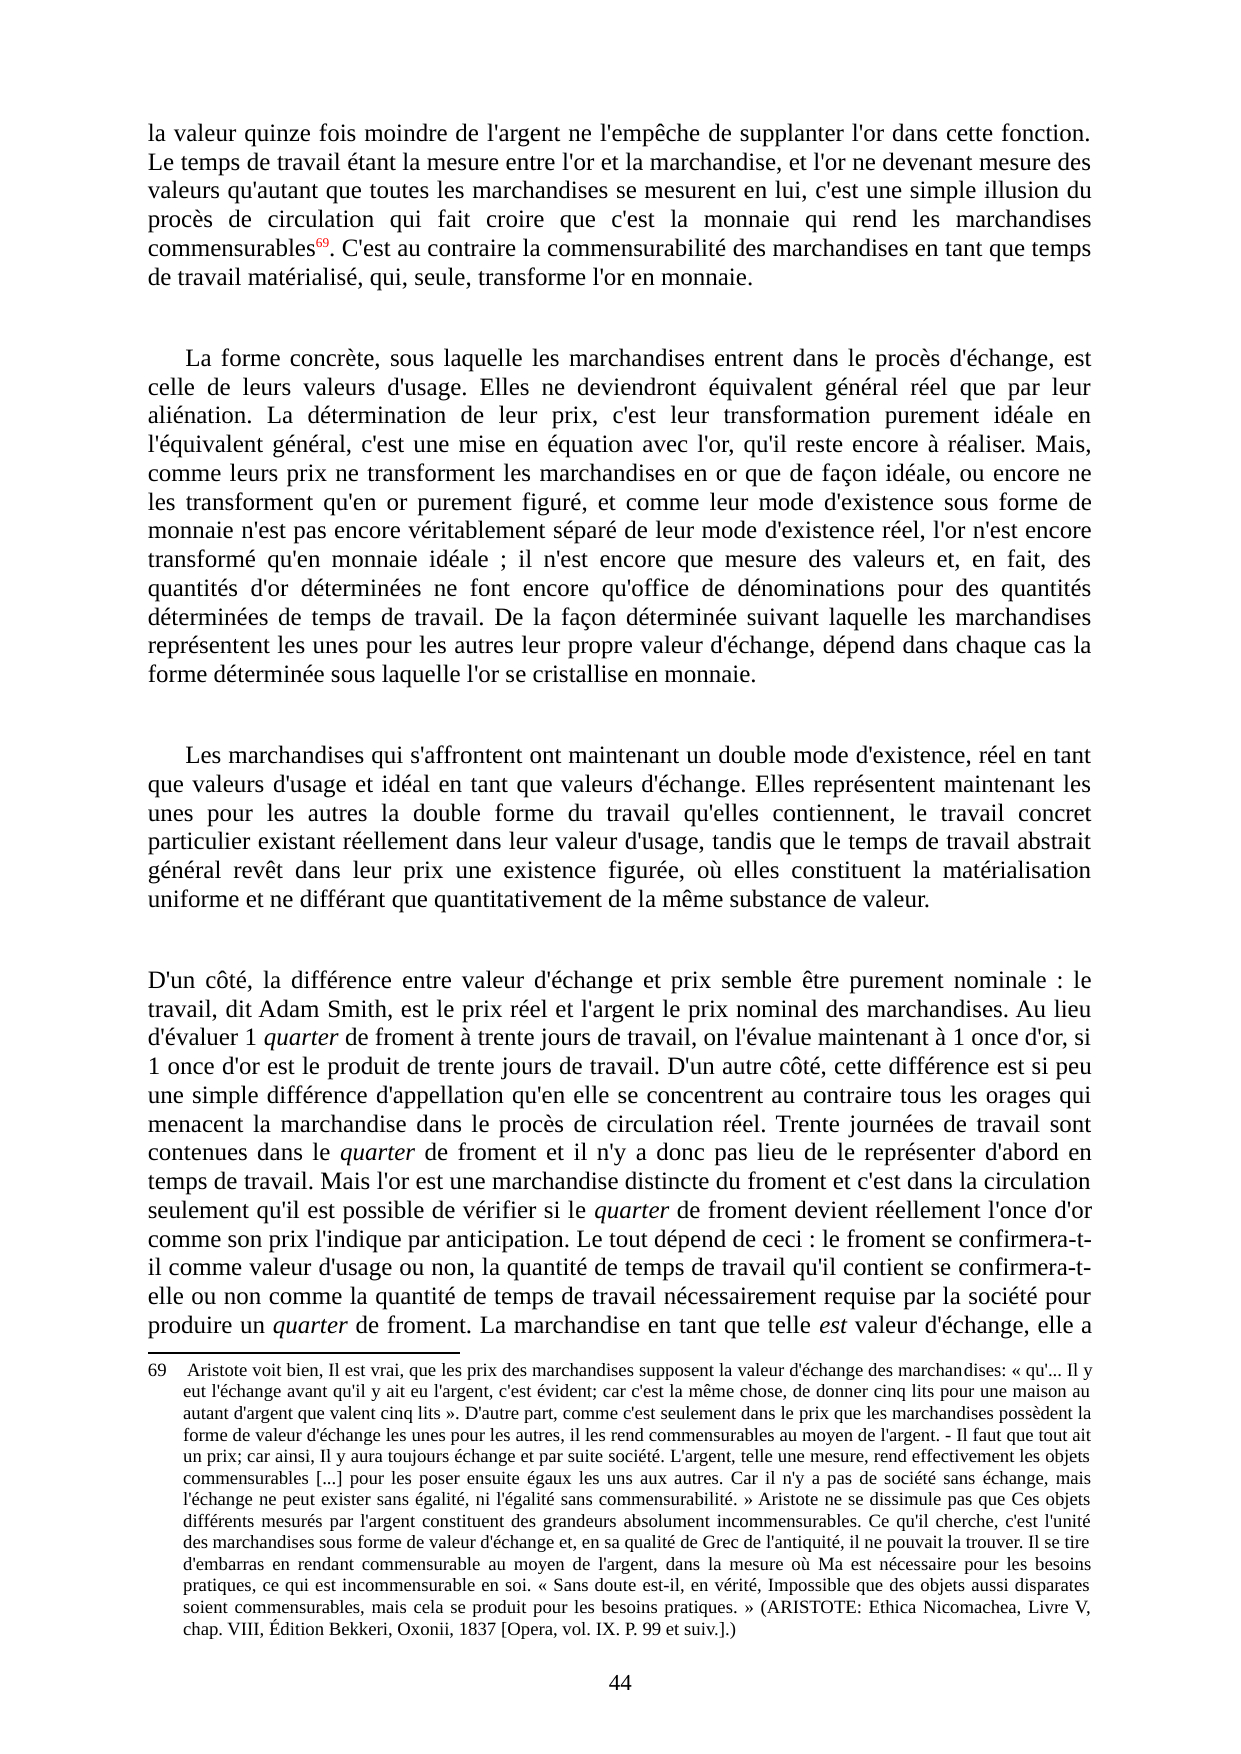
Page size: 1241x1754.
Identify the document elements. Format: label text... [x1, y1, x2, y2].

text Les marchandises qui s'affrontent ont maintenant un double mode d'existence, réel en tant que valeurs d'usage et idéal en tant que valeurs d'échange. Elles représentent maintenant les unes pour les autres la double forme du travail qu'elles contiennent, le travail concret particulier existant réellement dans leur valeur d'usage, tandis que le temps de travail abstrait général revêt dans leur prix une existence figurée, où elles constituent la matérialisation uniforme et ne différant que quantitativement de la même substance de valeur. [148, 740, 1093, 913]
text la valeur quinze fois moindre de l'argent ne l'empêche de supplanter l'or dans cette fonction. Le temps de travail étant la mesure entre l'or et la marchandise, et l'or ne devenant mesure des valeurs qu'autant que toutes les marchandises se mesurent en lui, c'est une simple illusion du procès de circulation qui fait croire que c'est la monnaie qui rend les marchandises commensurables. C'est au contraire la commensurabilité des marchandises en tant que temps de travail matérialisé, qui, seule, transforme l'or en monnaie. [148, 118, 1093, 291]
text La forme concrète, sous laquelle les marchandises entrent dans le procès d'échange, est celle de leurs valeurs d'usage. Elles ne deviendront équivalent général réel que par leur aliénation. La détermination de leur prix, c'est leur transformation purement idéale en l'équivalent général, c'est une mise en équation avec l'or, qu'il reste encore à réaliser. Mais, comme leurs prix ne transforment les marchandises en or que de façon idéale, ou encore ne les transforment qu'en or purement figuré, et comme leur mode d'existence sous forme de mon­­naie n'est pas encore véritablement séparé de leur mode d'existence réel, l'or n'est encore trans­formé qu'en monnaie idéale ; il n'est encore que mesure des valeurs et, en fait, des quantités d'or déterminées ne font encore qu'office de dénominations pour des quantités déterminées de temps de travail. De la façon déterminée suivant laquelle les marchandises représentent les unes pour les autres leur propre valeur d'échange, dépend dans chaque cas la forme déterminée sous laquelle l'or se cristallise en monnaie. [148, 343, 1093, 688]
text Aristote voit bien, Il est vrai, que les prix des marchandises supposent la valeur d'échange des marchan­dises: « qu'... Il y eut l'échange avant qu'il y ait eu l'argent, c'est évident; car c'est la même chose, de donner cinq lits pour une maison au autant d'argent que valent cinq lits ». D'autre part, comme c'est seulement dans le prix que les marchandises possèdent la forme de valeur d'échange les unes pour les autres, il les rend commensurables au moyen de l'argent. - Il faut que tout ait un prix; car ainsi, Il y aura toujours échange et par suite société. L'argent, telle une mesure, rend effectivement les objets commensurables [...] pour les poser ensuite égaux les uns aux autres. Car il n'y a pas de société sans échange, mais l'échange ne peut exister sans égalité, ni l'égalité sans commensurabilité. » Aristote ne se dissimule pas que Ces objets différents mesurés par l'argent constituent des grandeurs absolument incommensurables. Ce qu'il cherche, c'est l'unité des marchandises sous forme de valeur d'échange et, en sa qualité de Grec de l'antiquité, il ne pouvait la trouver. Il se tire d'embarras en rendant commensurable au moyen de l'argent, dans la mesure où Ma est nécessaire pour les besoins pratiques, ce qui est incommensurable en soi. « Sans doute est-il, en vérité, Impossible que des objets aussi disparates soient commensurables, mais cela se produit pour les besoins pratiques. » (ARISTOTE: Ethica Nicomachea, Livre V, chap. VIII, Édition Bekkeri, Oxonii, 1837 [Opera, vol. IX. P. 99 et suiv.].) [148, 1359, 1093, 1639]
text D'un côté, la différence entre valeur d'échange et prix semble être purement nominale : le travail, dit Adam Smith, est le prix réel et l'argent le prix nominal des marchandises. Au lieu d'évaluer 1 quarter de froment à trente jours de travail, on l'évalue maintenant à 1 once d'or, si 1 once d'or est le produit de trente jours de travail. D'un autre côté, cette différence est si peu une simple différence d'appellation qu'en elle se concentrent au contraire tous les orages qui menacent la marchandise dans le procès de circulation réel. Trente journées de travail sont contenues dans le quarter de froment et il n'y a donc pas lieu de le représenter d'abord en temps de travail. Mais l'or est une marchandise distincte du froment et c'est dans la circulation seulement qu'il est possible de vérifier si le quarter de froment devient réellement l'once d'or comme son prix l'indique par anticipation. Le tout dépend de ceci : le froment se confirmera-t-il comme valeur d'usage ou non, la quantité de temps de travail qu'il contient se confirmera-t-elle ou non comme la quantité de temps de travail nécessairement requise par la société pour produire un quarter de froment. La marchandise en tant que telle est valeur d'échange, elle a [148, 965, 1093, 1339]
